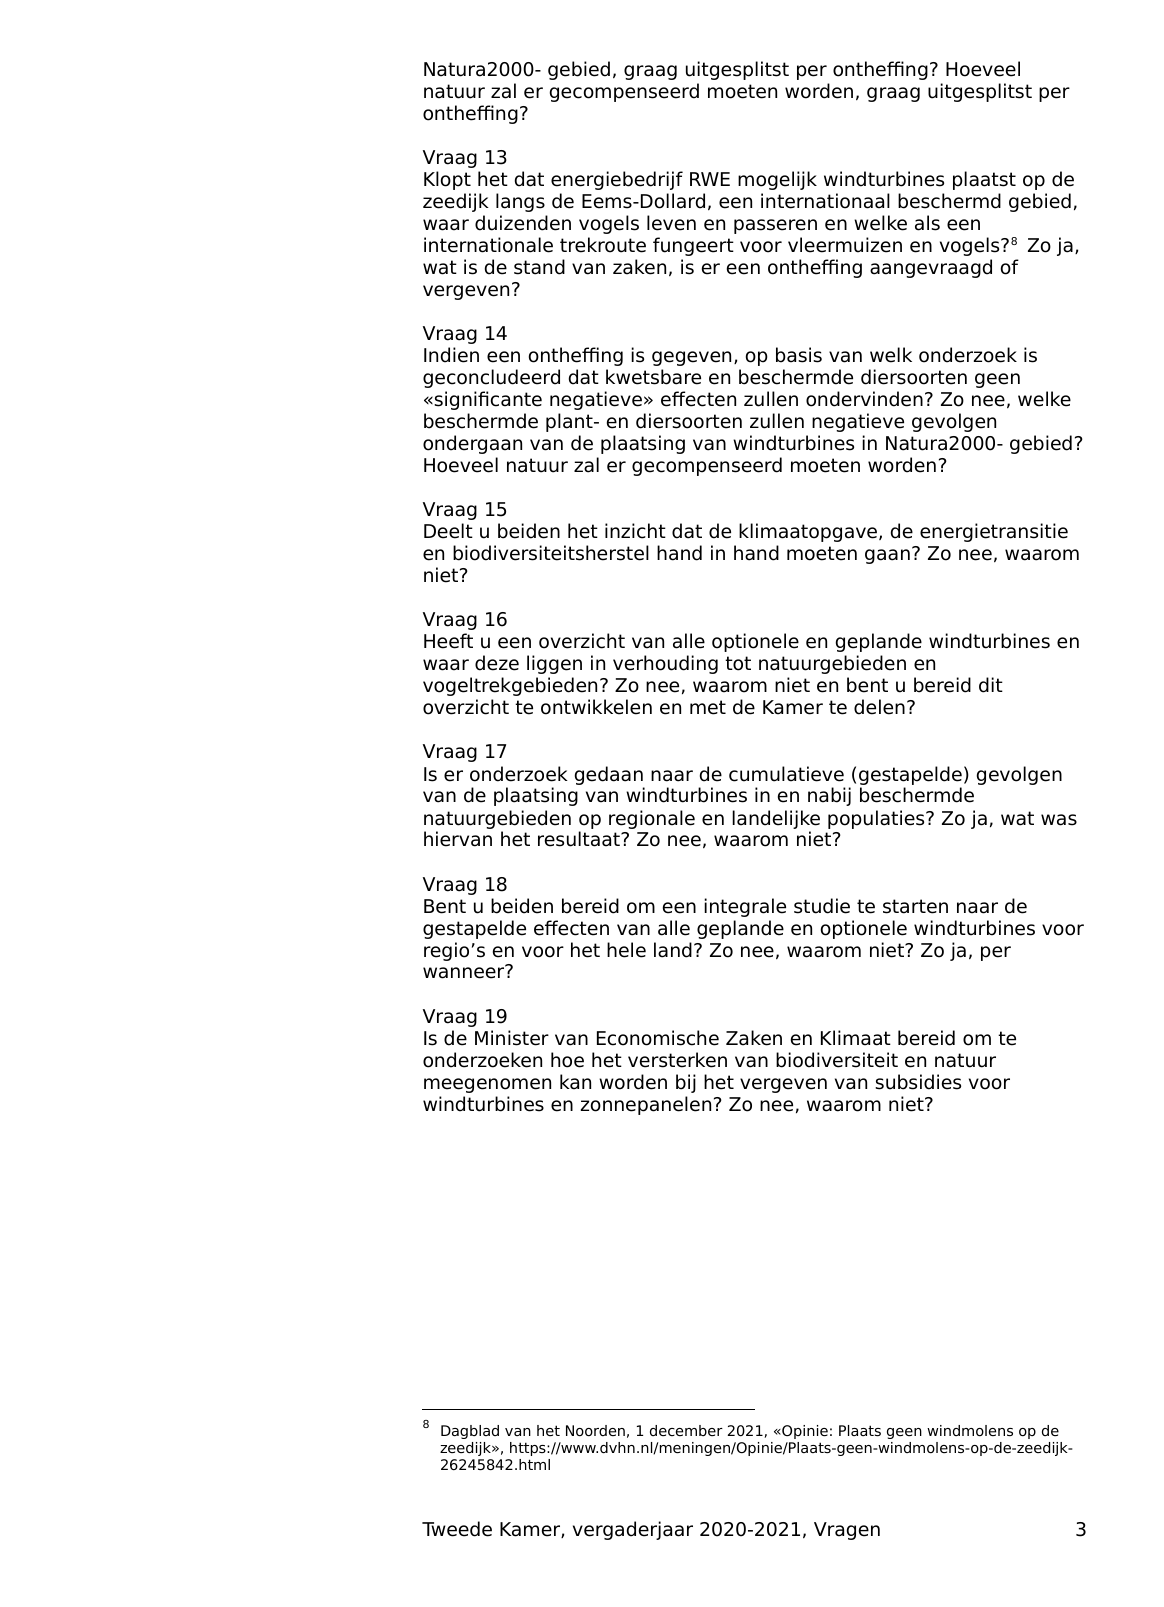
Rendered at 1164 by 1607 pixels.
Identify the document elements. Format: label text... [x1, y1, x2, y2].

text Vraag 15 [422, 499, 1087, 521]
text Klopt het dat energiebedrijf RWE mogelijk windturbines plaatst op de zeedijk langs de Eems-Dollard, een internationaal beschermd gebied, waar duizenden vogels leven en passeren en welke als een internationale trekroute fungeert voor vleermuizen en vogels? Zo ja, wat is de stand van zaken, is er een ontheffing aangevraagd of vergeven? [422, 169, 1087, 301]
text Deelt u beiden het inzicht dat de klimaatopgave, de energietransitie en biodiversiteitsherstel hand in hand moeten gaan? Zo nee, waarom niet? [422, 521, 1087, 587]
text Natura2000- gebied, graag uitgesplitst per ontheffing? Hoeveel natuur zal er gecompenseerd moeten worden, graag uitgesplitst per ontheffing? [422, 59, 1087, 125]
text Vraag 13 [422, 147, 1087, 169]
text Heeft u een overzicht van alle optionele en geplande windturbines en waar deze liggen in verhouding tot natuurgebieden en vogeltrekgebieden? Zo nee, waarom niet en bent u bereid dit overzicht te ontwikkelen en met de Kamer te delen? [422, 631, 1087, 719]
text Indien een ontheffing is gegeven, op basis van welk onderzoek is geconcludeerd dat kwetsbare en beschermde diersoorten geen «significante negatieve» effecten zullen ondervinden? Zo nee, welke beschermde plant- en diersoorten zullen negatieve gevolgen ondergaan van de plaatsing van windturbines in Natura2000- gebied? Hoeveel natuur zal er gecompenseerd moeten worden? [422, 345, 1087, 477]
text Is de Minister van Economische Zaken en Klimaat bereid om te onderzoeken hoe het versterken van biodiversiteit en natuur meegenomen kan worden bij het vergeven van subsidies voor windturbines en zonnepanelen? Zo nee, waarom niet? [422, 1028, 1087, 1116]
text Dagblad van het Noorden, 1 december 2021, «Opinie: Plaats geen windmolens op de zeedijk», https://www.dvhn.nl/meningen/Opinie/Plaats-geen-windmolens-op-de-zeedijk-26245842.html [422, 1418, 1087, 1474]
text Vraag 19 [422, 1006, 1087, 1028]
text Vraag 16 [422, 609, 1087, 631]
text Is er onderzoek gedaan naar de cumulatieve (gestapelde) gevolgen van de plaatsing van windturbines in en nabij beschermde natuurgebieden op regionale en landelijke populaties? Zo ja, wat was hiervan het resultaat? Zo nee, waarom niet? [422, 763, 1087, 851]
text Vraag 14 [422, 323, 1087, 345]
text Vraag 17 [422, 741, 1087, 763]
text Bent u beiden bereid om een integrale studie te starten naar de gestapelde effecten van alle geplande en optionele windturbines voor regio’s en voor het hele land? Zo nee, waarom niet? Zo ja, per wanneer? [422, 896, 1087, 983]
text Vraag 18 [422, 873, 1087, 896]
